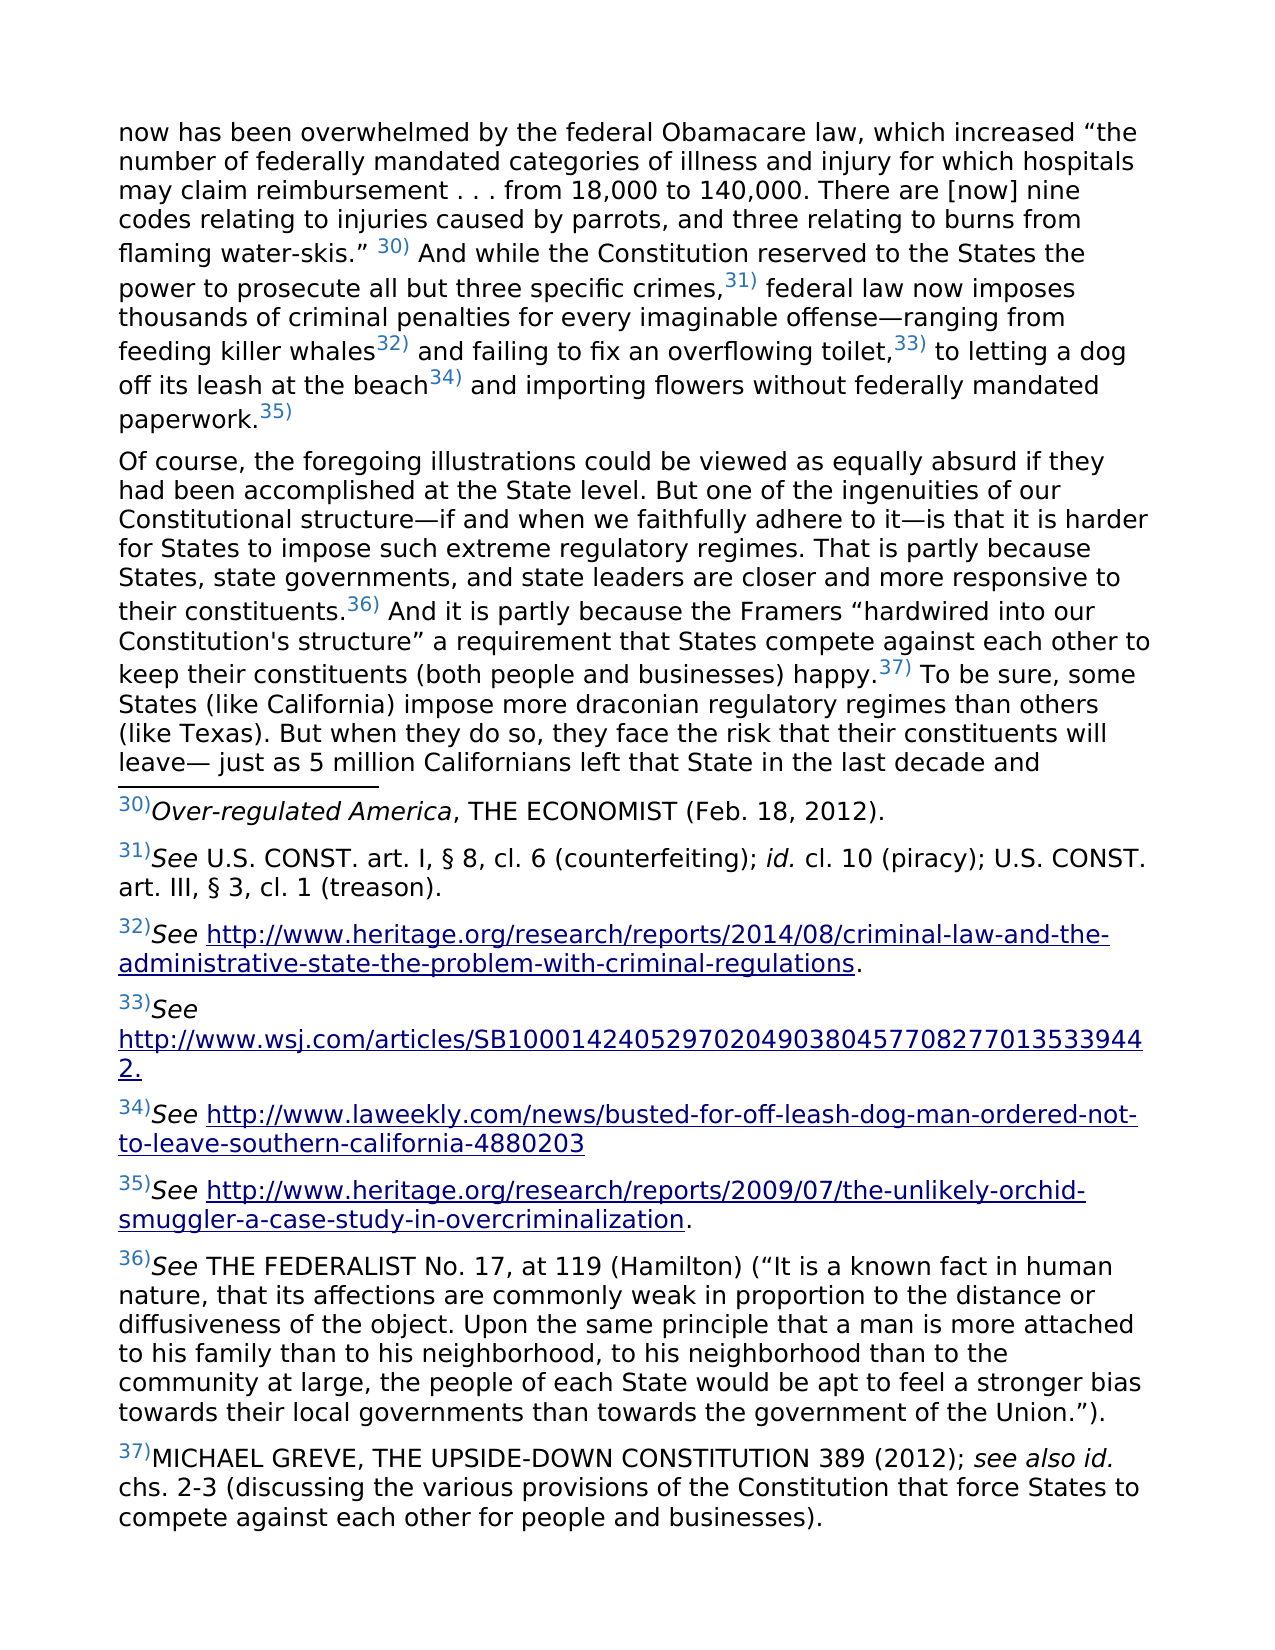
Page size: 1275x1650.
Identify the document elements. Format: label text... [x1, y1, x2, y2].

text MICHAEL GREVE, THE UPSIDE-DOWN CONSTITUTION 389 (2012); see also id. chs. 2-3 (discussing the various provisions of the Constitution that force States to compete against each other for people and businesses). [118, 1439, 1157, 1532]
text See U.S. CONST. art. I, § 8, cl. 6 (counterfeiting); id. cl. 10 (piracy); U.S. CONST. art. III, § 3, cl. 1 (treason). [118, 839, 1157, 902]
text See http://www.wsj.com/articles/SB10001424052970204903804577082770135339442. [118, 991, 1157, 1083]
text While States used to have regulatory power over livestock, armed federal agents now conduct pre-dawn raids to enforce federal prohibitions on unpasteurized milk. While States used to have regulatory power over fishing, federal law now regulates down to the tenth of the inch the minimum size of fish that anglers can keep. While States used to have regulatory power over canals, the federal government now wants to make ponds and ditches on private property part of the “waters of the United States.” While States have regulated healthcare at least since Pennsylvania chartered Benjamin Franklin's hospital in 1751, healthcare now has been overwhelmed by the federal Obamacare law, which increased “the number of federally mandated categories of illness and injury for which hospitals may claim reimbursement . . . from 18,000 to 140,000. There are [now] nine codes relating to injuries caused by parrots, and three relating to burns from flaming water-skis.” And while the Constitution reserved to the States the power to prosecute all but three specific crimes, federal law now imposes thousands of criminal penalties for every imaginable offense—ranging from feeding killer whales and failing to fix an overflowing toilet, to letting a dog off its leash at the beach and importing flowers without federally mandated paperwork. [118, 118, 1157, 434]
text Over-regulated America, THE ECONOMIST (Feb. 18, 2012). [118, 793, 1157, 827]
text See THE FEDERALIST No. 17, at 119 (Hamilton) (“It is a known fact in human nature, that its affections are commonly weak in proportion to the distance or diffusiveness of the object. Upon the same principle that a man is more attached to his family than to his neighborhood, to his neighborhood than to the community at large, the people of each State would be apt to feel a stronger bias towards their local governments than towards the government of the Union.”). [118, 1247, 1157, 1427]
text See http://www.heritage.org/research/reports/2014/08/criminal-law-and-the-administrative-state-the-problem-with-criminal-regulations. [118, 915, 1157, 978]
text See http://www.laweekly.com/news/busted-for-off-leash-dog-man-ordered-not-to-leave-southern-california-4880203 [118, 1096, 1157, 1159]
text Of course, the foregoing illustrations could be viewed as equally absurd if they had been accomplished at the State level. But one of the ingenuities of our Constitutional structure—if and when we faithfully adhere to it—is that it is harder for States to impose such extreme regulatory regimes. That is partly because States, state governments, and state leaders are closer and more responsive to their constituents. And it is partly because the Framers “hardwired into our Constitution's structure” a requirement that States compete against each other to keep their constituents (both people and businesses) happy. To be sure, some States (like California) impose more draconian regulatory regimes than others (like Texas). But when they do so, they face the risk that their constituents will leave— just as 5 million Californians left that State in the last decade and [118, 447, 1157, 777]
text See http://www.heritage.org/research/reports/2009/07/the-unlikely-orchid-smuggler-a-case-study-in-overcriminalization. [118, 1171, 1157, 1234]
